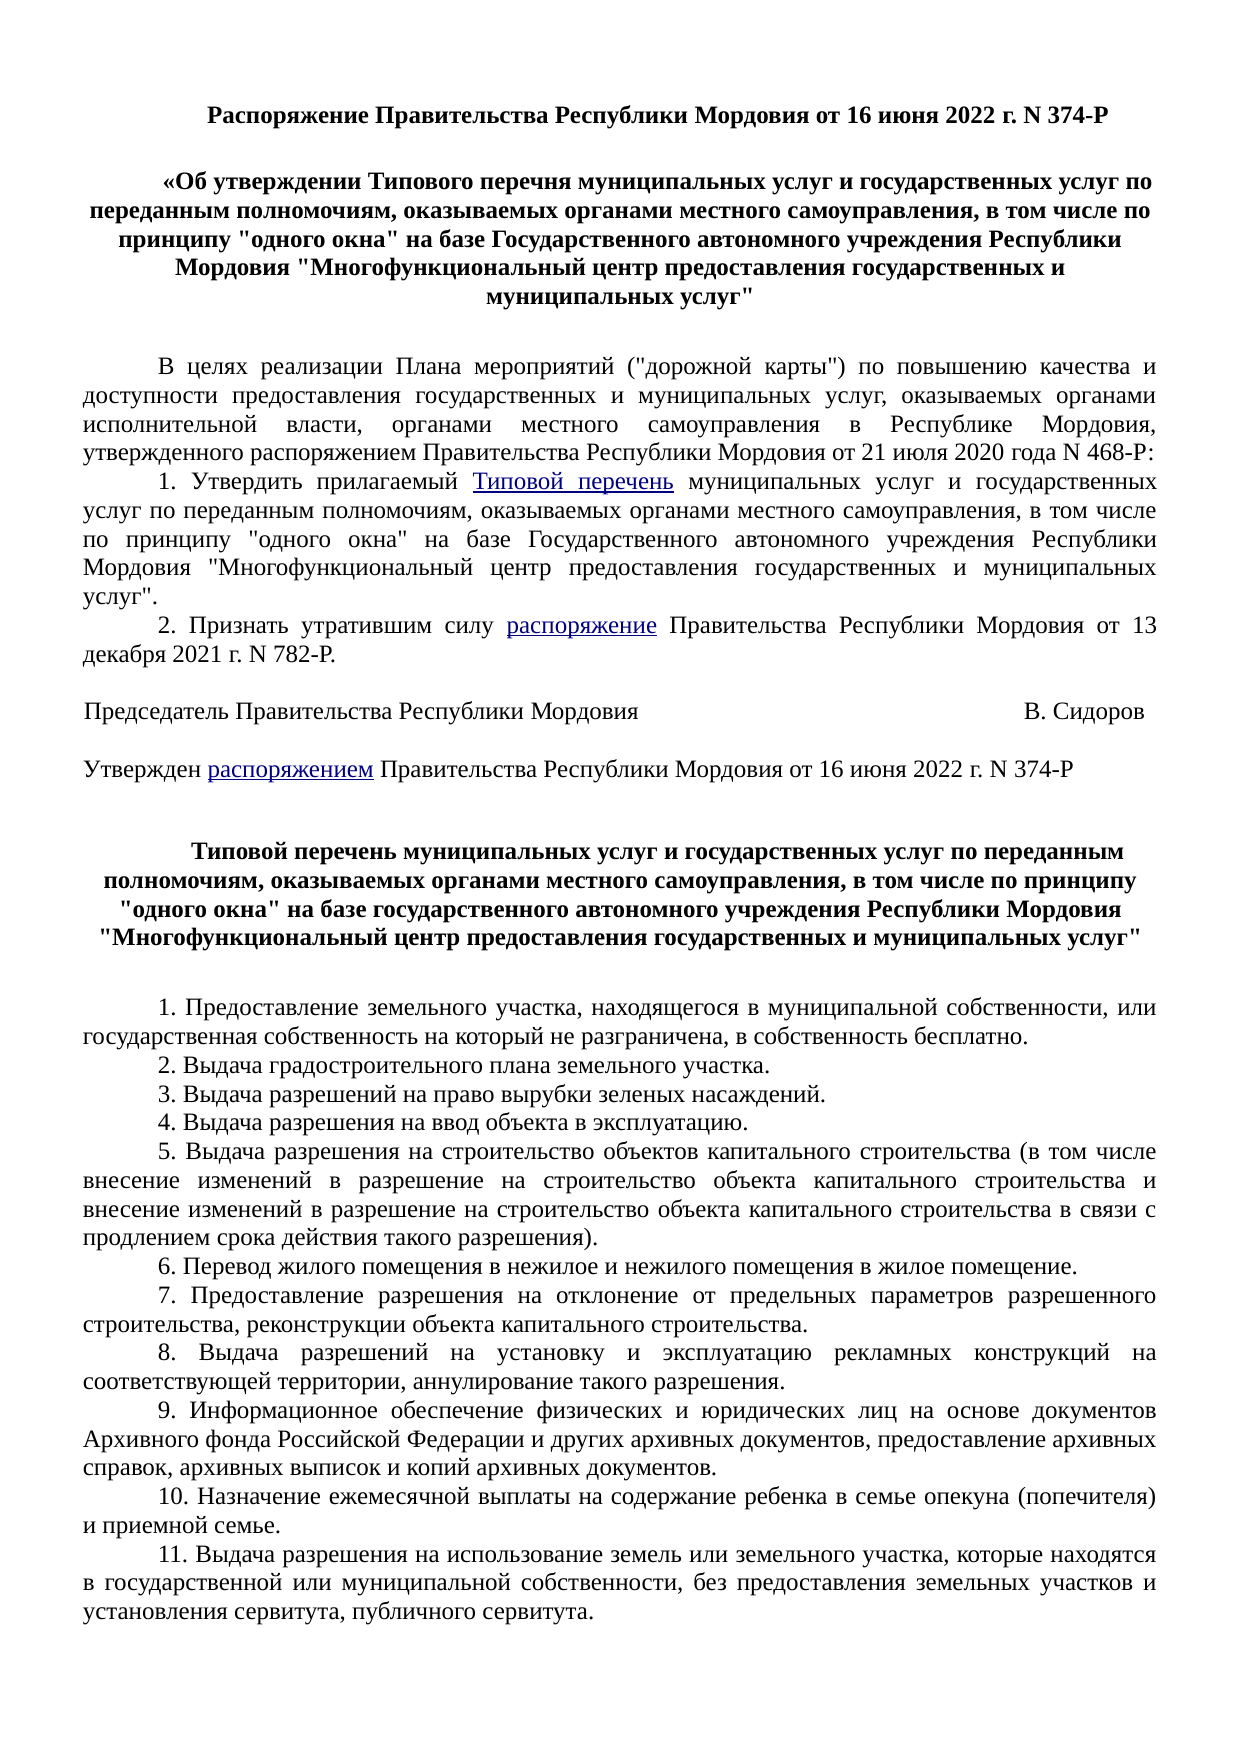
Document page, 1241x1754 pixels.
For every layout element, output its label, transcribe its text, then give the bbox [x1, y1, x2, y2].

table_header Председатель Правительства Республики Мордовия [83, 696, 791, 725]
subtitle «Об утверждении Типового перечня муниципальных услуг и государственных услуг по переданным полномочиям, оказываемых органами местного самоуправления, в том числе по принципу "одного окна" на базе Государственного автономного учреждения Республики Мордовия "Многофункциональный центр предоставления государственных и муниципальных услуг" [83, 166, 1157, 310]
text Утвержден распоряжением Правительства Республики Мордовия от 16 июня 2022 г. N 374-Р [83, 754, 1157, 782]
text 7. Предоставление разрешения на отклонение от предельных параметров разрешенного строительства, реконструкции объекта капитального строительства. [83, 1280, 1157, 1337]
text 9. Информационное обеспечение физических и юридических лиц на основе документов Архивного фонда Российской Федерации и других архивных документов, предоставление архивных справок, архивных выписок и копий архивных документов. [83, 1395, 1157, 1481]
text 3. Выдача разрешений на право вырубки зеленых насаждений. [83, 1079, 1157, 1107]
text 4. Выдача разрешения на ввод объекта в эксплуатацию. [83, 1107, 1157, 1136]
text 1. Предоставление земельного участка, находящегося в муниципальной собственности, или государственная собственность на который не разграничена, в собственность бесплатно. [83, 992, 1157, 1050]
text 10. Назначение ежемесячной выплаты на содержание ребенка в семье опекуна (попечителя) и приемной семье. [83, 1481, 1157, 1539]
text 2. Выдача градостроительного плана земельного участка. [83, 1050, 1157, 1079]
text 6. Перевод жилого помещения в нежилое и нежилого помещения в жилое помещение. [83, 1251, 1157, 1280]
subtitle Типовой перечень муниципальных услуг и государственных услуг по переданным полномочиям, оказываемых органами местного самоуправления, в том числе по принципу "одного окна" на базе государственного автономного учреждения Республики Мордовия "Многофункциональный центр предоставления государственных и муниципальных услуг" [83, 836, 1157, 951]
subtitle Распоряжение Правительства Республики Мордовия от 16 июня 2022 г. N 374-Р [83, 100, 1157, 129]
text 5. Выдача разрешения на строительство объектов капитального строительства (в том числе внесение изменений в разрешение на строительство объекта капитального строительства и внесение изменений в разрешение на строительство объекта капитального строительства в связи с продлением срока действия такого разрешения). [83, 1136, 1157, 1251]
text 2. Признать утратившим силу распоряжение Правительства Республики Мордовия от 13 декабря 2021 г. N 782-Р. [83, 610, 1157, 667]
text 1. Утвердить прилагаемый Типовой перечень муниципальных услуг и государственных услуг по переданным полномочиям, оказываемых органами местного самоуправления, в том числе по принципу "одного окна" на базе Государственного автономного учреждения Республики Мордовия "Многофункциональный центр предоставления государственных и муниципальных услуг". [83, 466, 1157, 610]
text 8. Выдача разрешений на установку и эксплуатацию рекламных конструкций на соответствующей территории, аннулирование такого разрешения. [83, 1337, 1157, 1395]
text В целях реализации Плана мероприятий ("дорожной карты") по повышению качества и доступности предоставления государственных и муниципальных услуг, оказываемых органами исполнительной власти, органами местного самоуправления в Республике Мордовия, утвержденного распоряжением Правительства Республики Мордовия от 21 июля 2020 года N 468-Р: [83, 351, 1157, 466]
text 11. Выдача разрешения на использование земель или земельного участка, которые находятся в государственной или муниципальной собственности, без предоставления земельных участков и установления сервитута, публичного сервитута. [83, 1539, 1157, 1625]
table_header В. Сидоров [791, 696, 1146, 725]
